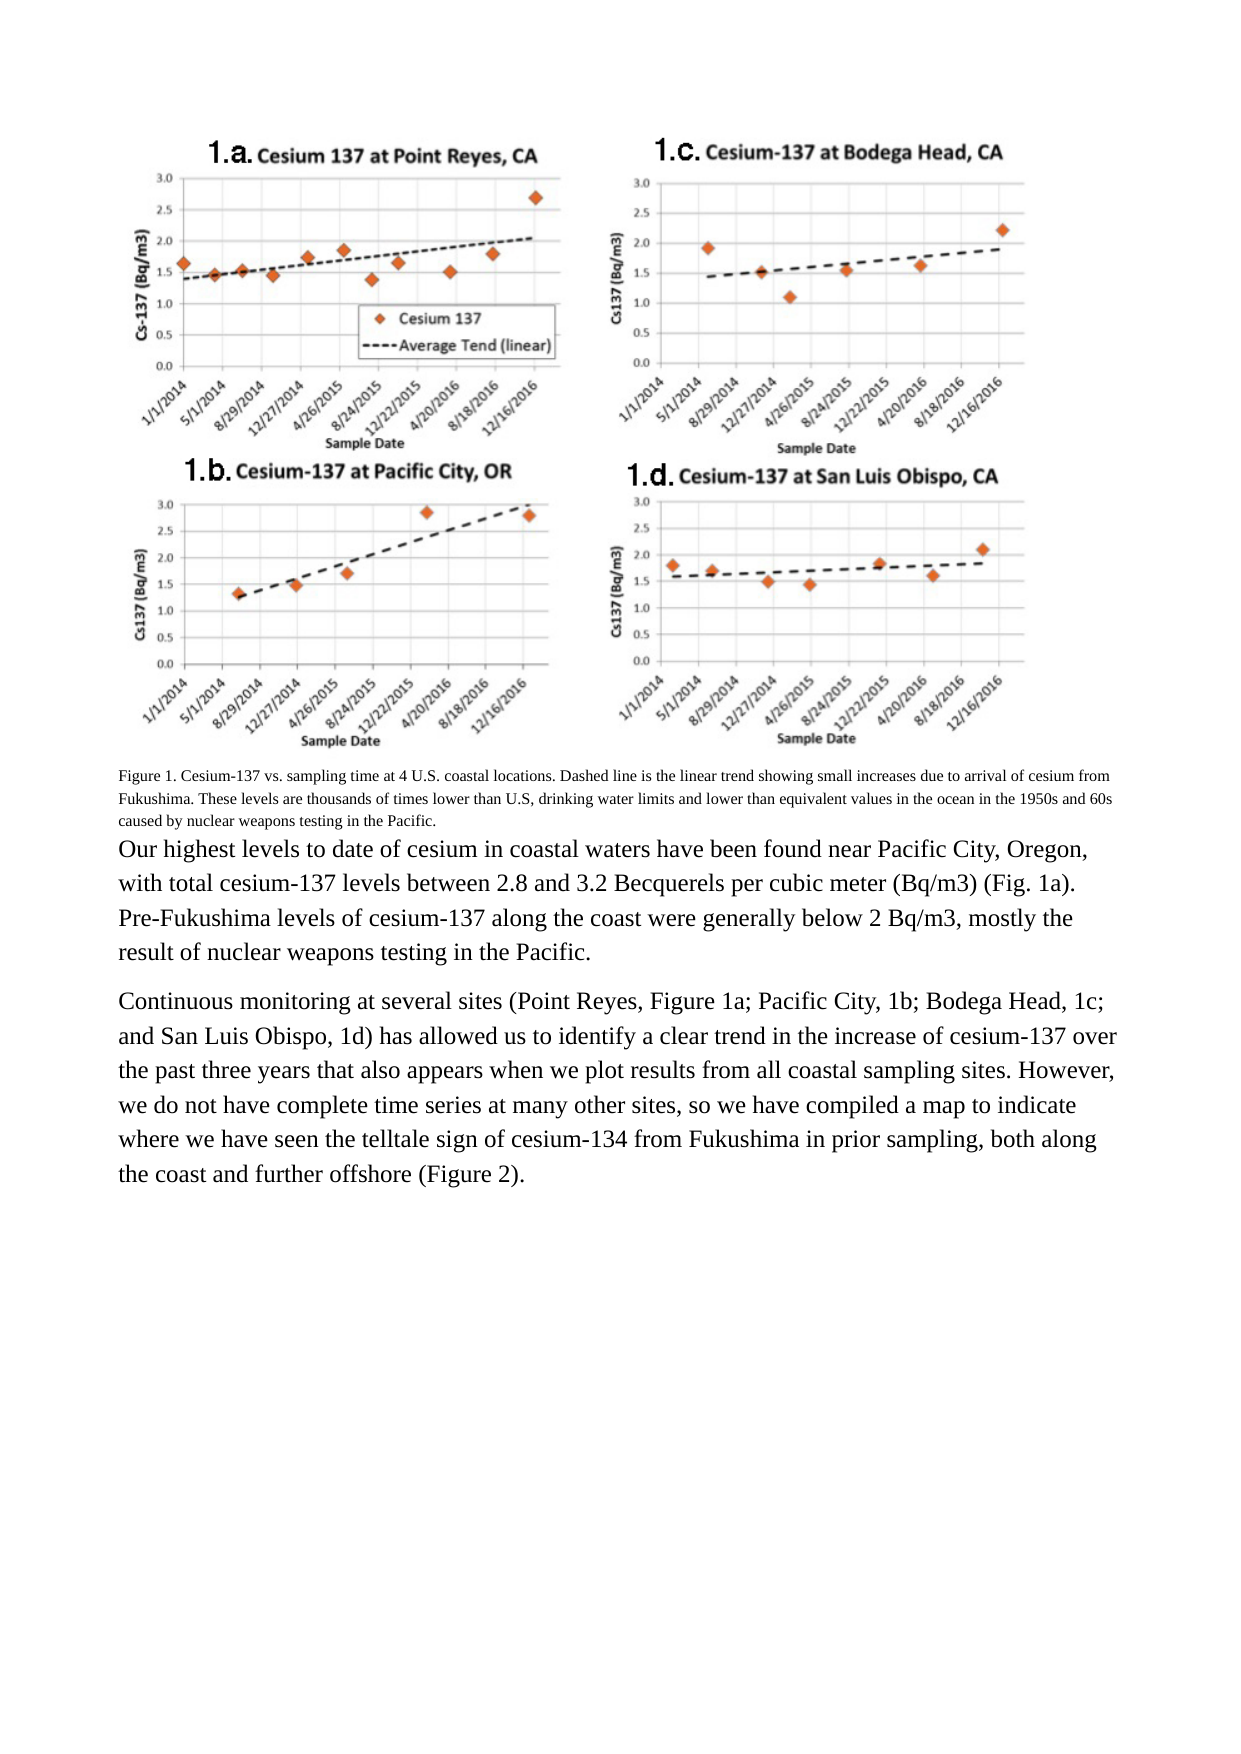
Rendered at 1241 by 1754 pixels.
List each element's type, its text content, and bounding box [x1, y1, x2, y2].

text Continuous monitoring at several sites (Point Reyes, Figure 1a; Pacific City, 1b; Bodega Head, 1c; and San Luis Obispo, 1d) has allowed us to identify a clear trend in the increase of cesium-137 over the past three years that also appears when we plot results from all coastal sampling sites. However, we do not have complete time series at many other sites, so we have compiled a map to indicate where we have seen the telltale sign of cesium-134 from Fukushima in prior sampling, both along the coast and further offshore (Figure 2). [118, 986, 1122, 1187]
picture [118, 118, 1052, 761]
text Figure 1. Cesium-137 vs. sampling time at 4 U.S. coastal locations. Dashed line is the linear trend showing small increases due to arrival of cesium from Fukushima. These levels are thousands of times lower than U.S, drinking water limits and lower than equivalent values in the ocean in the 1950s and 60s caused by nuclear weapons testing in the Pacific. [118, 766, 1122, 830]
text Our highest levels to date of cesium in coastal waters have been found near Pacific City, Oregon, with total cesium-137 levels between 2.8 and 3.2 Becquerels per cubic meter (Bq/m3) (Fig. 1a). Pre-Fukushima levels of cesium-137 along the coast were generally below 2 Bq/m3, mostly the result of nuclear weapons testing in the Pacific. [118, 834, 1122, 966]
